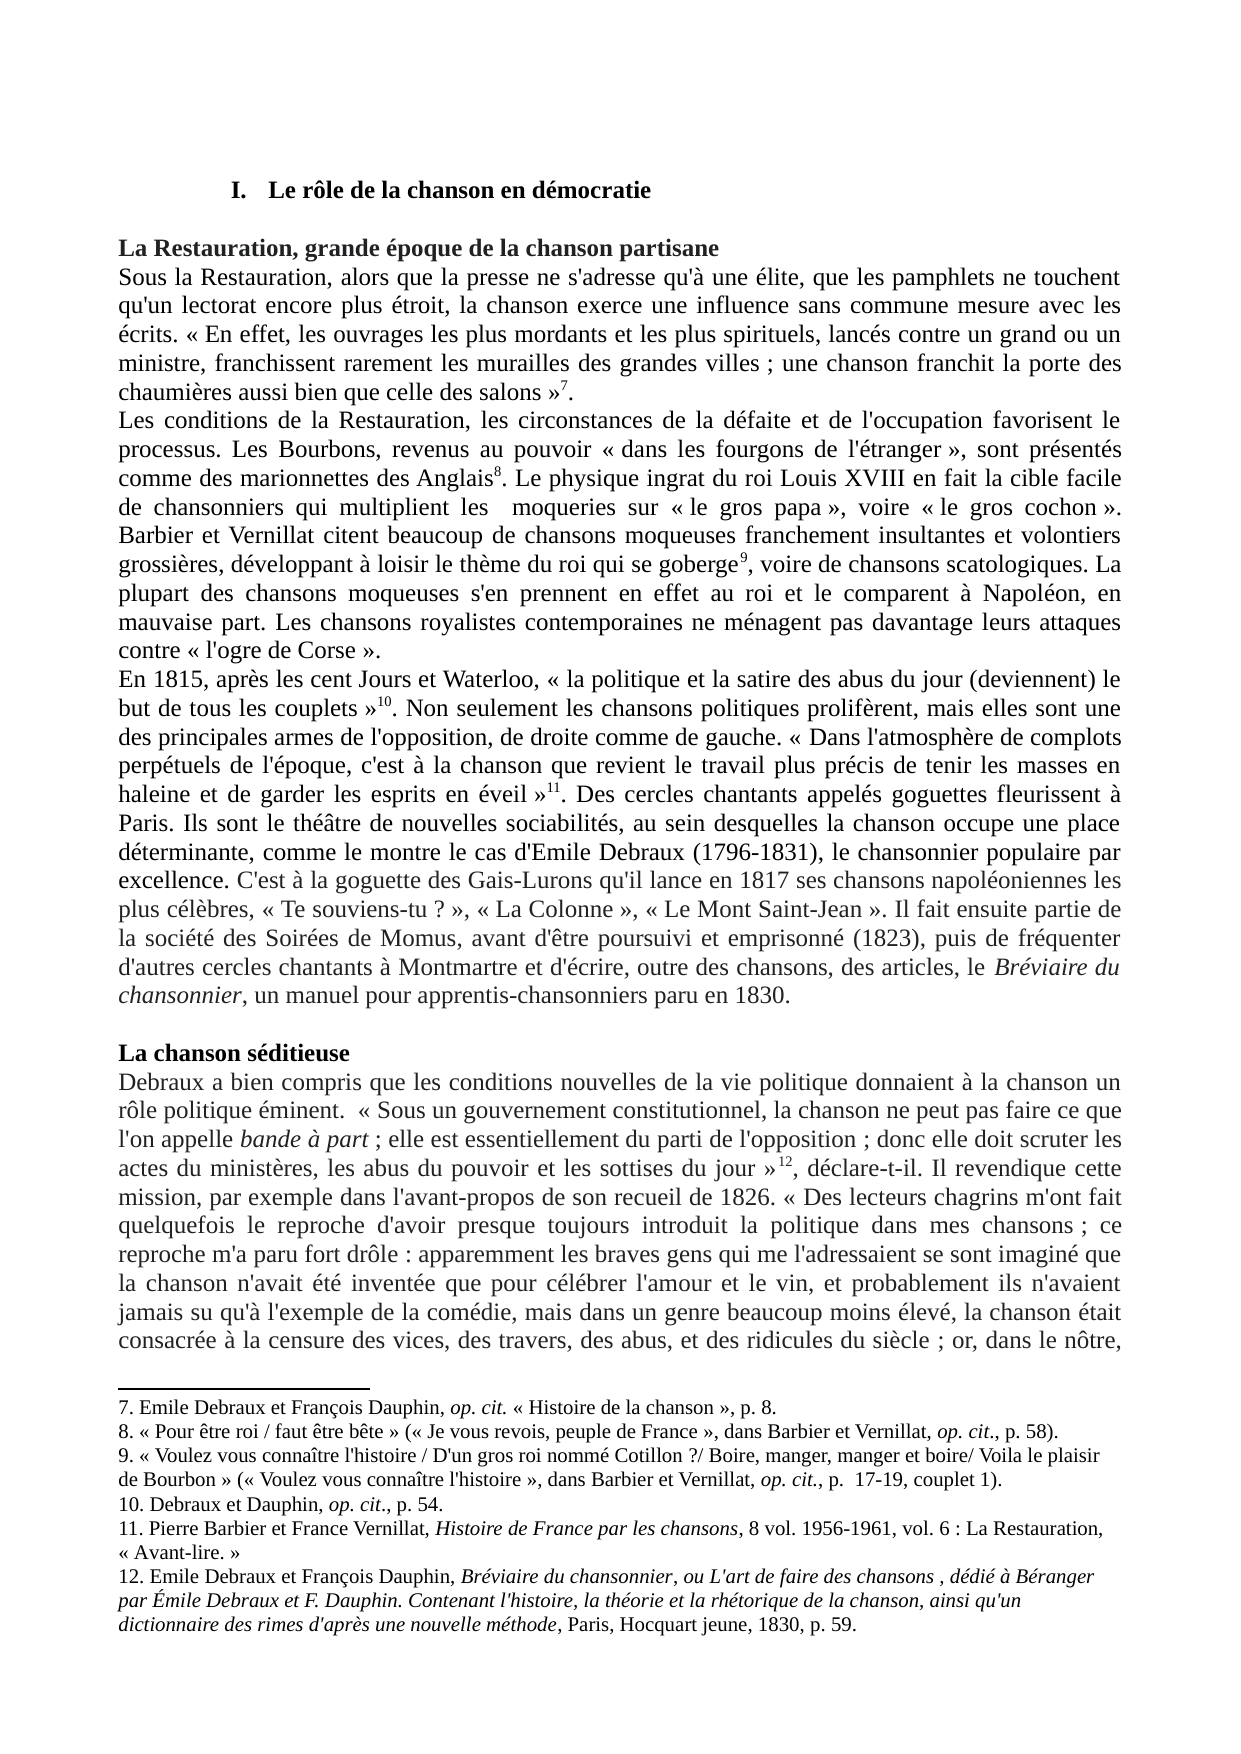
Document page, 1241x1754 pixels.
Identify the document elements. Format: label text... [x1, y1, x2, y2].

text Les conditions de la Restauration, les circonstances de la défaite et de l'occupation favorisent le processus. Les Bourbons, revenus au pouvoir « dans les fourgons de l'étranger », sont présentés comme des marionnettes des Anglais. Le physique ingrat du roi Louis XVIII en fait la cible facile de chansonniers qui multiplient les moqueries sur « le gros papa », voire « le gros cochon ». Barbier et Vernillat citent beaucoup de chansons moqueuses franchement insultantes et volontiers grossières, développant à loisir le thème du roi qui se goberge, voire de chansons scatologiques. La plupart des chansons moqueuses s'en prennent en effet au roi et le comparent à Napoléon, en mauvaise part. Les chansons royalistes contemporaines ne ménagent pas davantage leurs attaques contre « l'ogre de Corse ». [118, 406, 1122, 664]
list Le rôle de la chanson en démocratie [231, 176, 1122, 204]
text . Emile Debraux et François Dauphin, op. cit. « Histoire de la chanson », p. 8. [118, 1395, 1122, 1419]
text . Emile Debraux et François Dauphin, Bréviaire du chansonnier, ou L'art de faire des chansons , dédié à Béranger par Émile Debraux et F. Dauphin. Contenant l'histoire, la théorie et la rhétorique de la chanson, ainsi qu'un dictionnaire des rimes d'après une nouvelle méthode, Paris, Hocquart jeune, 1830, p. 59. [118, 1564, 1122, 1636]
text . Debraux et Dauphin, op. cit., p. 54. [118, 1491, 1122, 1516]
text La chanson séditieuse [118, 1038, 1122, 1067]
text Debraux a bien compris que les conditions nouvelles de la vie politique donnaient à la chanson un rôle politique éminent. « Sous un gouvernement constitutionnel, la chanson ne peut pas faire ce que l'on appelle bande à part ; elle est essentiellement du parti de l'opposition ; donc elle doit scruter les actes du ministères, les abus du pouvoir et les sottises du jour », déclare-t-il. Il revendique cette mission, par exemple dans l'avant-propos de son recueil de 1826. « Des lecteurs chagrins m'ont fait quelquefois le reproche d'avoir presque toujours introduit la politique dans mes chansons ; ce reproche m'a paru fort drôle : apparemment les braves gens qui me l'adressaient se sont imaginé que la chanson n'avait été inventée que pour célébrer l'amour et le vin, et probablement ils n'avaient jamais su qu'à l'exemple de la comédie, mais dans un genre beaucoup moins élevé, la chanson était consacrée à la censure des vices, des travers, des abus, et des ridicules du siècle ; or, dans le nôtre, [118, 1067, 1122, 1354]
text . « Pour être roi / faut être bête » (« Je vous revois, peuple de France », dans Barbier et Vernillat, op. cit., p. 58). [118, 1419, 1122, 1443]
text . « Voulez vous connaître l'histoire / D'un gros roi nommé Cotillon ?/ Boire, manger, manger et boire/ Voila le plaisir de Bourbon » (« Voulez vous connaître l'histoire », dans Barbier et Vernillat, op. cit., p. 17-19, couplet 1). [118, 1443, 1122, 1491]
text La Restauration, grande époque de la chanson partisane [118, 233, 1122, 262]
text . Pierre Barbier et France Vernillat, Histoire de France par les chansons, 8 vol. 1956-1961, vol. 6 : La Restauration, « Avant-lire. » [118, 1516, 1122, 1564]
text Sous la Restauration, alors que la presse ne s'adresse qu'à une élite, que les pamphlets ne touchent qu'un lectorat encore plus étroit, la chanson exerce une influence sans commune mesure avec les écrits. « En effet, les ouvrages les plus mordants et les plus spirituels, lancés contre un grand ou un ministre, franchissent rarement les murailles des grandes villes ; une chanson franchit la porte des chaumières aussi bien que celle des salons ». [118, 262, 1122, 406]
text En 1815, après les cent Jours et Waterloo, « la politique et la satire des abus du jour (deviennent) le but de tous les couplets ». Non seulement les chansons politiques prolifèrent, mais elles sont une des principales armes de l'opposition, de droite comme de gauche. « Dans l'atmosphère de complots perpétuels de l'époque, c'est à la chanson que revient le travail plus précis de tenir les masses en haleine et de garder les esprits en éveil ». Des cercles chantants appelés goguettes fleurissent à Paris. Ils sont le théâtre de nouvelles sociabilités, au sein desquelles la chanson occupe une place déterminante, comme le montre le cas d'Emile Debraux (1796-1831), le chansonnier populaire par excellence. C'est à la goguette des Gais-Lurons qu'il lance en 1817 ses chansons napoléoniennes les plus célèbres, « Te souviens-tu ? », « La Colonne », « Le Mont Saint-Jean ». Il fait ensuite partie de la société des Soirées de Momus, avant d'être poursuivi et emprisonné (1823), puis de fréquenter d'autres cercles chantants à Montmartre et d'écrire, outre des chansons, des articles, le Bréviaire du chansonnier, un manuel pour apprentis-chansonniers paru en 1830. [118, 664, 1122, 1009]
